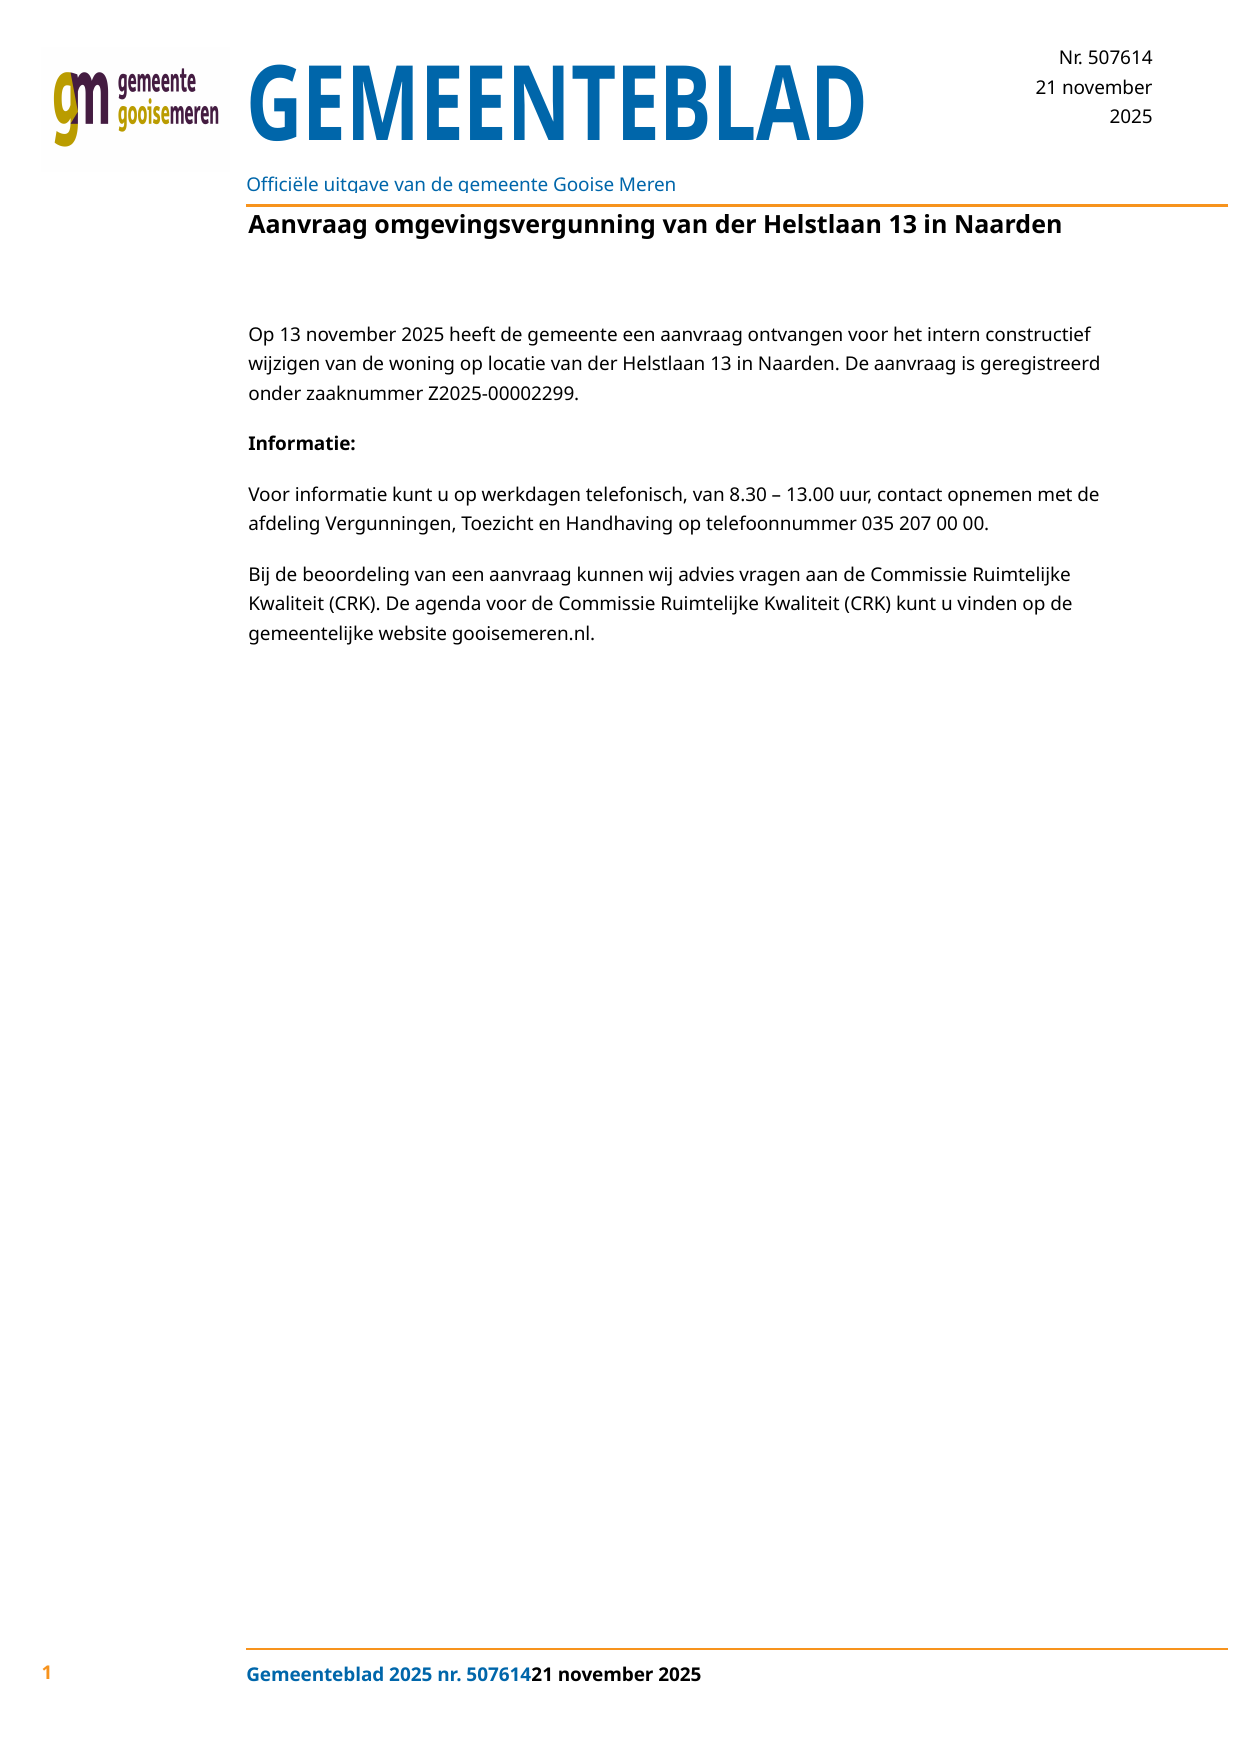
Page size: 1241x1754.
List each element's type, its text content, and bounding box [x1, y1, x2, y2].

text Voor informatie kunt u op werkdagen telefonisch, van 8.30 – 13.00 uur, contact opnemen met de afdeling Vergunningen, Toezicht en Handhaving op telefoonnummer 035 207 00 00. [248, 481, 1152, 536]
text Op 13 november 2025 heeft de gemeente een aanvraag ontvangen voor het intern constructief wijzigen van de woning op locatie van der Helstlaan 13 in Naarden. De aanvraag is geregistreerd onder zaaknummer Z2025-00002299. [248, 321, 1152, 406]
text Bij de beoordeling van een aanvraag kunnen wij advies vragen aan de Commissie Ruimtelijke Kwaliteit (CRK). De agenda voor de Commissie Ruimtelijke Kwaliteit (CRK) kunt u vinden op de gemeentelijke website gooisemeren.nl. [248, 561, 1152, 646]
text Informatie: [248, 430, 1152, 456]
picture [41, 47, 231, 172]
text Aanvraag omgevingsvergunning van der Helstlaan 13 in Naarden [248, 207, 1152, 241]
